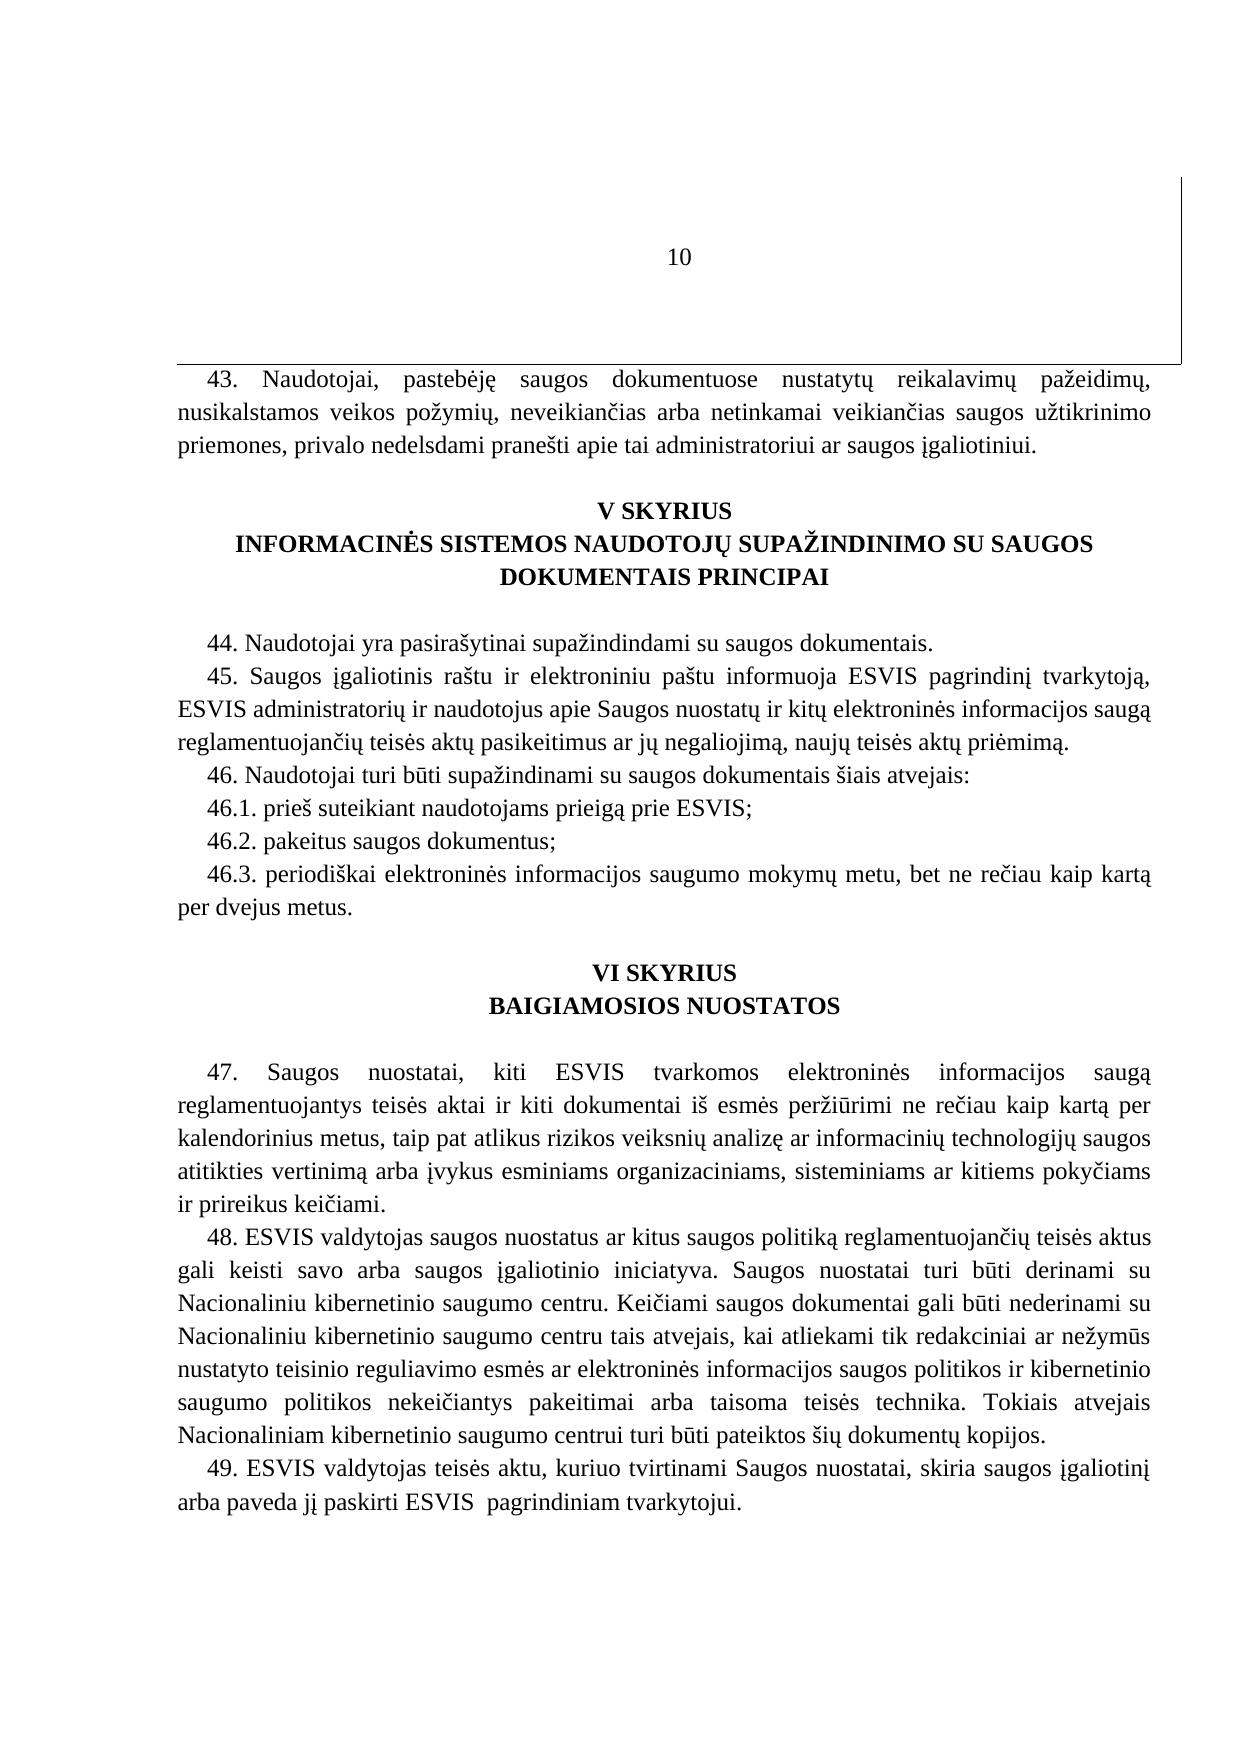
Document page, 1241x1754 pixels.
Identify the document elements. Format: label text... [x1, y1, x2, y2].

text 43. Naudotojai, pastebėję saugos dokumentuose nustatytų reikalavimų pažeidimų, nusikalstamos veikos požymių, neveikiančias arba netinkamai veikiančias saugos užtikrinimo priemones, privalo nedelsdami pranešti apie tai administratoriui ar saugos įgaliotiniui. [177, 364, 1152, 459]
text 47. Saugos nuostatai, kiti ESVIS tvarkomos elektroninės informacijos saugą reglamentuojantys teisės aktai ir kiti dokumentai iš esmės peržiūrimi ne rečiau kaip kartą per kalendorinius metus, taip pat atlikus rizikos veiksnių analizę ar informacinių technologijų saugos atitikties vertinimą arba įvykus esminiams organizaciniams, sisteminiams ar kitiems pokyčiams ir prireikus keičiami. [177, 1057, 1152, 1218]
text 49. ESVIS valdytojas teisės aktu, kuriuo tvirtinami Saugos nuostatai, skiria saugos įgaliotinį arba paveda jį paskirti ESVIS pagrindiniam tvarkytojui. [177, 1453, 1152, 1515]
text 46.3. periodiškai elektroninės informacijos saugumo mokymų metu, bet ne rečiau kaip kartą per dvejus metus. [177, 859, 1152, 921]
text VI SKYRIUS [177, 958, 1152, 987]
text V SKYRIUS [177, 496, 1152, 525]
text BAIGIAMOSIOS NUOSTATOS [177, 991, 1152, 1020]
text 45. Saugos įgaliotinis raštu ir elektroniniu paštu informuoja ESVIS pagrindinį tvarkytoją, ESVIS administratorių ir naudotojus apie Saugos nuostatų ir kitų elektroninės informacijos saugą reglamentuojančių teisės aktų pasikeitimus ar jų negaliojimą, naujų teisės aktų priėmimą. [177, 661, 1152, 756]
text 46.1. prieš suteikiant naudotojams prieigą prie ESVIS; [177, 793, 1152, 822]
text 46.2. pakeitus saugos dokumentus; [177, 826, 1152, 855]
text 46. Naudotojai turi būti supažindinami su saugos dokumentais šiais atvejais: [177, 760, 1152, 789]
text 44. Naudotojai yra pasirašytinai supažindindami su saugos dokumentais. [177, 628, 1152, 657]
text INFORMACINĖS SISTEMOS NAUDOTOJŲ SUPAŽINDINIMO SU SAUGOS DOKUMENTAIS PRINCIPAI [177, 529, 1152, 591]
text 48. ESVIS valdytojas saugos nuostatus ar kitus saugos politiką reglamentuojančių teisės aktus gali keisti savo arba saugos įgaliotinio iniciatyva. Saugos nuostatai turi būti derinami su Nacionaliniu kibernetinio saugumo centru. Keičiami saugos dokumentai gali būti nederinami su Nacionaliniu kibernetinio saugumo centru tais atvejais, kai atliekami tik redakciniai ar nežymūs nustatyto teisinio reguliavimo esmės ar elektroninės informacijos saugos politikos ir kibernetinio saugumo politikos nekeičiantys pakeitimai arba taisoma teisės technika. Tokiais atvejais Nacionaliniam kibernetinio saugumo centrui turi būti pateiktos šių dokumentų kopijos. [177, 1222, 1152, 1449]
